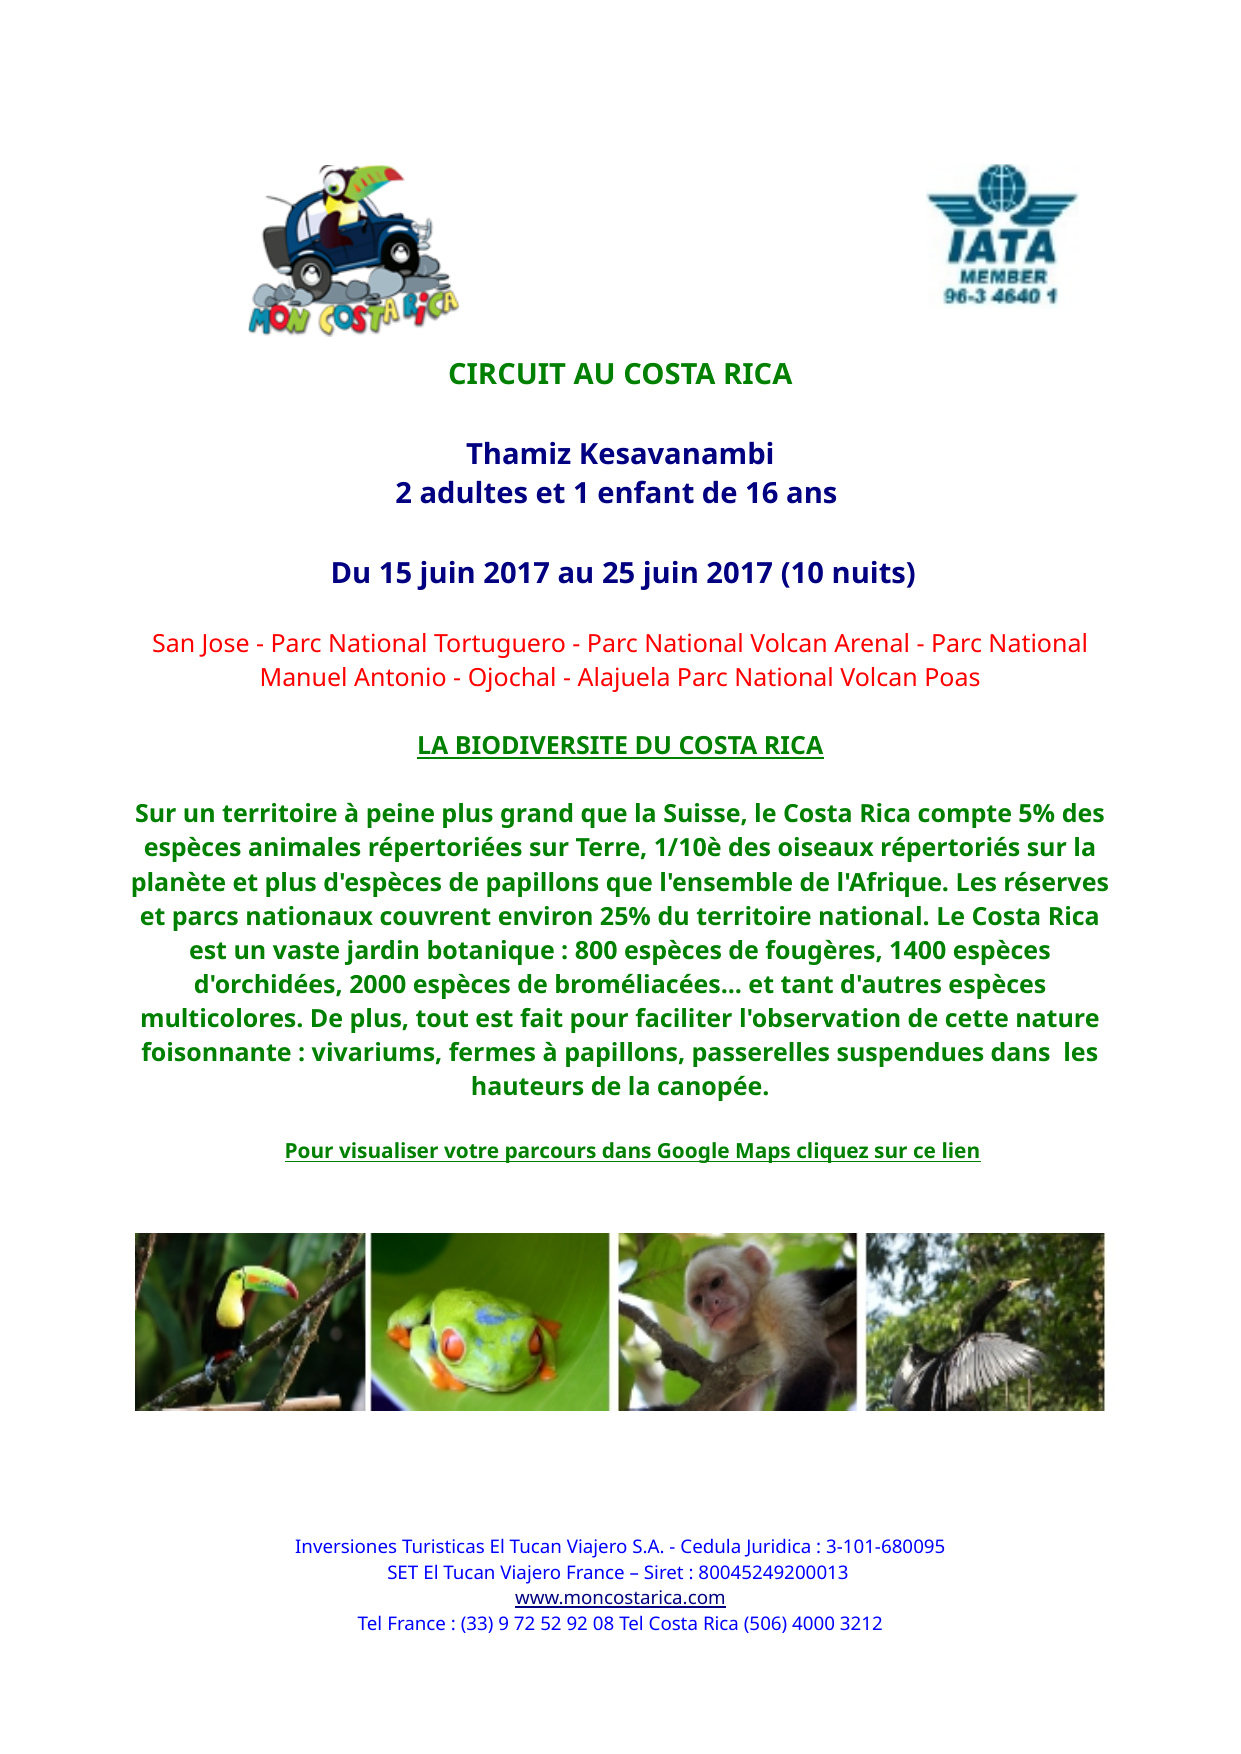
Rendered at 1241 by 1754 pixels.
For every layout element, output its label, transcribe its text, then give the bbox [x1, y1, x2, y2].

text San Jose - Parc National Tortuguero - Parc National Volcan Arenal - Parc National Manuel Antonio - Ojochal - Alajuela Parc National Volcan Poas [118, 626, 1122, 694]
text CIRCUIT AU COSTA RICA [118, 353, 1122, 393]
text Pour visualiser votre parcours dans Google Maps cliquez sur ce lien [118, 1137, 1146, 1165]
text Du 15 juin 2017 au 25 juin 2017 (10 nuits) [118, 552, 1122, 592]
picture [248, 165, 460, 337]
table_header [620, 118, 1122, 353]
text Sur un territoire à peine plus grand que la Suisse, le Costa Rica compte 5% des espèces animales répertoriées sur Terre, 1/10è des oiseaux répertoriés sur la planète et plus d'espèces de papillons que l'ensemble de l'Afrique. Les réserves et parcs nationaux couvrent environ 25% du territoire national. Le Costa Rica est un vaste jardin botanique : 800 espèces de fougères, 1400 espèces d'orchidées, 2000 espèces de broméliacées... et tant d'autres espèces multicolores. De plus, tout est fait pour faciliter l'observation de cette nature foisonnante : vivariums, fermes à papillons, passerelles suspendues dans les hauteurs de la canopée. [118, 796, 1122, 1103]
table_header [118, 118, 620, 353]
picture [926, 164, 1080, 309]
picture [135, 1233, 1116, 1411]
text LA BIODIVERSITE DU COSTA RICA [118, 728, 1122, 762]
text Thamiz Kesavanambi [118, 433, 1122, 473]
text 2 adultes et 1 enfant de 16 ans [118, 473, 1122, 512]
